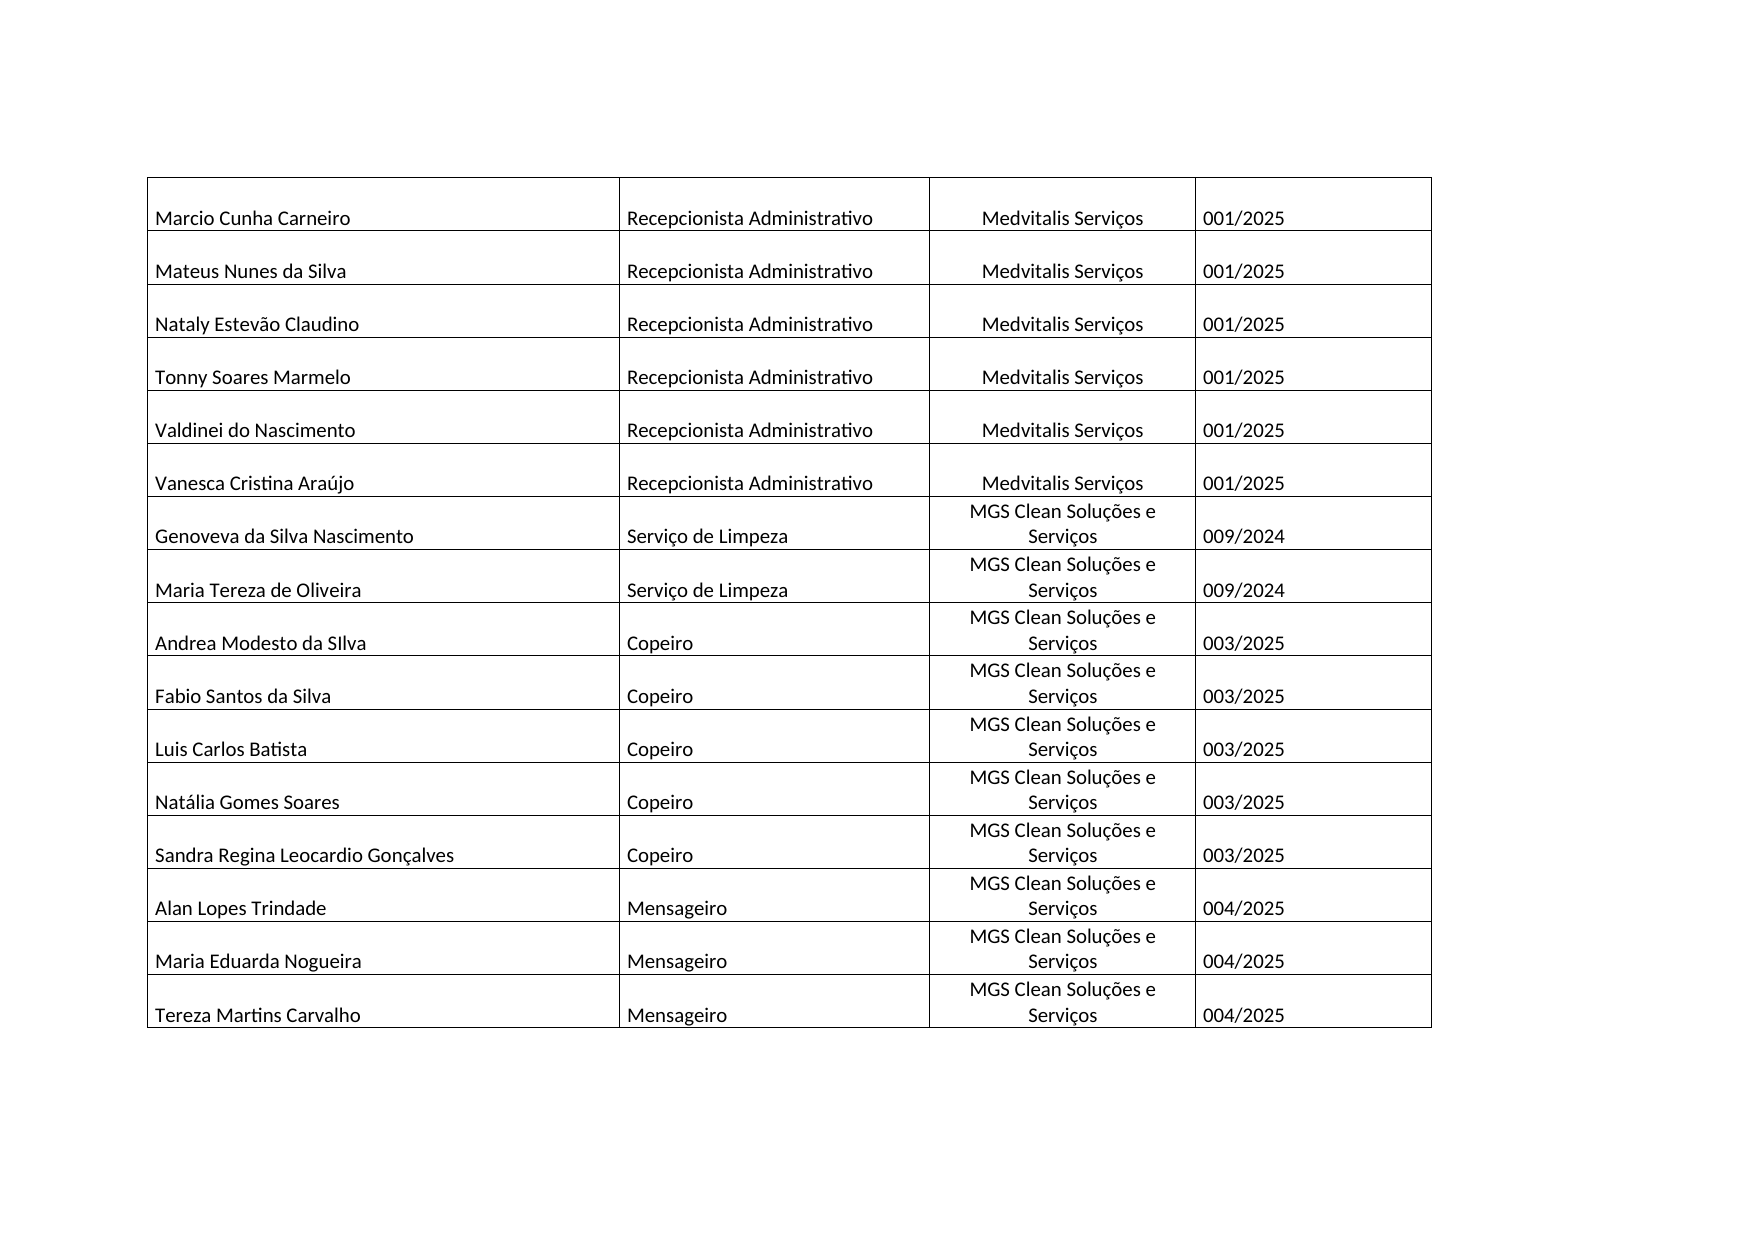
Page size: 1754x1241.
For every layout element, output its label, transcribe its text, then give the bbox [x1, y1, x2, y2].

table_cell Recepcionista Administrativo [620, 231, 929, 283]
table_cell Medvitalis Serviços [930, 285, 1195, 337]
table_cell MGS Clean Soluções e Serviços [930, 763, 1195, 815]
table_cell Valdinei do Nascimento [148, 391, 619, 443]
table_cell Genoveva da Silva Nascimento [148, 497, 619, 549]
table_cell Recepcionista Administrativo [620, 338, 929, 390]
table_cell Medvitalis Serviços [930, 391, 1195, 443]
table_cell 004/2025 [1196, 975, 1431, 1027]
table_cell Andrea Modesto da SIlva [148, 603, 619, 655]
table_cell 001/2025 [1196, 391, 1431, 443]
table_cell Copeiro [620, 763, 929, 815]
table_cell Recepcionista Administrativo [620, 391, 929, 443]
table_cell 009/2024 [1196, 550, 1431, 602]
table_cell 003/2025 [1196, 763, 1431, 815]
table_cell Mensageiro [620, 922, 929, 974]
table_cell Vanesca Cristina Araújo [148, 444, 619, 496]
table_cell 009/2024 [1196, 497, 1431, 549]
table_cell MGS Clean Soluções e Serviços [930, 710, 1195, 762]
table_cell Tonny Soares Marmelo [148, 338, 619, 390]
table_cell Sandra Regina Leocardio Gonçalves [148, 816, 619, 868]
table_cell MGS Clean Soluções e Serviços [930, 922, 1195, 974]
table_cell Alan Lopes Trindade [148, 869, 619, 921]
table_cell Mensageiro [620, 869, 929, 921]
table_cell Marcio Cunha Carneiro [148, 178, 619, 230]
table_cell Recepcionista Administrativo [620, 285, 929, 337]
table_cell MGS Clean Soluções e Serviços [930, 550, 1195, 602]
table_cell Copeiro [620, 816, 929, 868]
table_cell MGS Clean Soluções e Serviços [930, 869, 1195, 921]
table_cell 001/2025 [1196, 338, 1431, 390]
table_cell MGS Clean Soluções e Serviços [930, 497, 1195, 549]
table_cell 004/2025 [1196, 922, 1431, 974]
table_cell Luis Carlos Batista [148, 710, 619, 762]
table_cell 004/2025 [1196, 869, 1431, 921]
table_cell MGS Clean Soluções e Serviços [930, 603, 1195, 655]
table_cell Maria Eduarda Nogueira [148, 922, 619, 974]
table_cell 003/2025 [1196, 710, 1431, 762]
table_cell 001/2025 [1196, 285, 1431, 337]
table_cell 003/2025 [1196, 656, 1431, 708]
table_cell Natália Gomes Soares [148, 763, 619, 815]
table_cell Serviço de Limpeza [620, 497, 929, 549]
table_cell Mensageiro [620, 975, 929, 1027]
table_cell Copeiro [620, 603, 929, 655]
table_cell 001/2025 [1196, 231, 1431, 283]
table_cell 001/2025 [1196, 444, 1431, 496]
table_cell Copeiro [620, 656, 929, 708]
table_cell Serviço de Limpeza [620, 550, 929, 602]
table_cell Medvitalis Serviços [930, 178, 1195, 230]
table_cell 001/2025 [1196, 178, 1431, 230]
table_cell MGS Clean Soluções e Serviços [930, 816, 1195, 868]
table_cell Medvitalis Serviços [930, 338, 1195, 390]
table_cell 003/2025 [1196, 603, 1431, 655]
table_cell Recepcionista Administrativo [620, 444, 929, 496]
table_cell Fabio Santos da Silva [148, 656, 619, 708]
table_cell MGS Clean Soluções e Serviços [930, 656, 1195, 708]
table_cell Nataly Estevão Claudino [148, 285, 619, 337]
table_cell Maria Tereza de Oliveira [148, 550, 619, 602]
table_cell Medvitalis Serviços [930, 231, 1195, 283]
table_cell Copeiro [620, 710, 929, 762]
table_cell Recepcionista Administrativo [620, 178, 929, 230]
table_cell Tereza Martins Carvalho [148, 975, 619, 1027]
table_cell Medvitalis Serviços [930, 444, 1195, 496]
table_cell 003/2025 [1196, 816, 1431, 868]
table_cell MGS Clean Soluções e Serviços [930, 975, 1195, 1027]
table_cell Mateus Nunes da Silva [148, 231, 619, 283]
